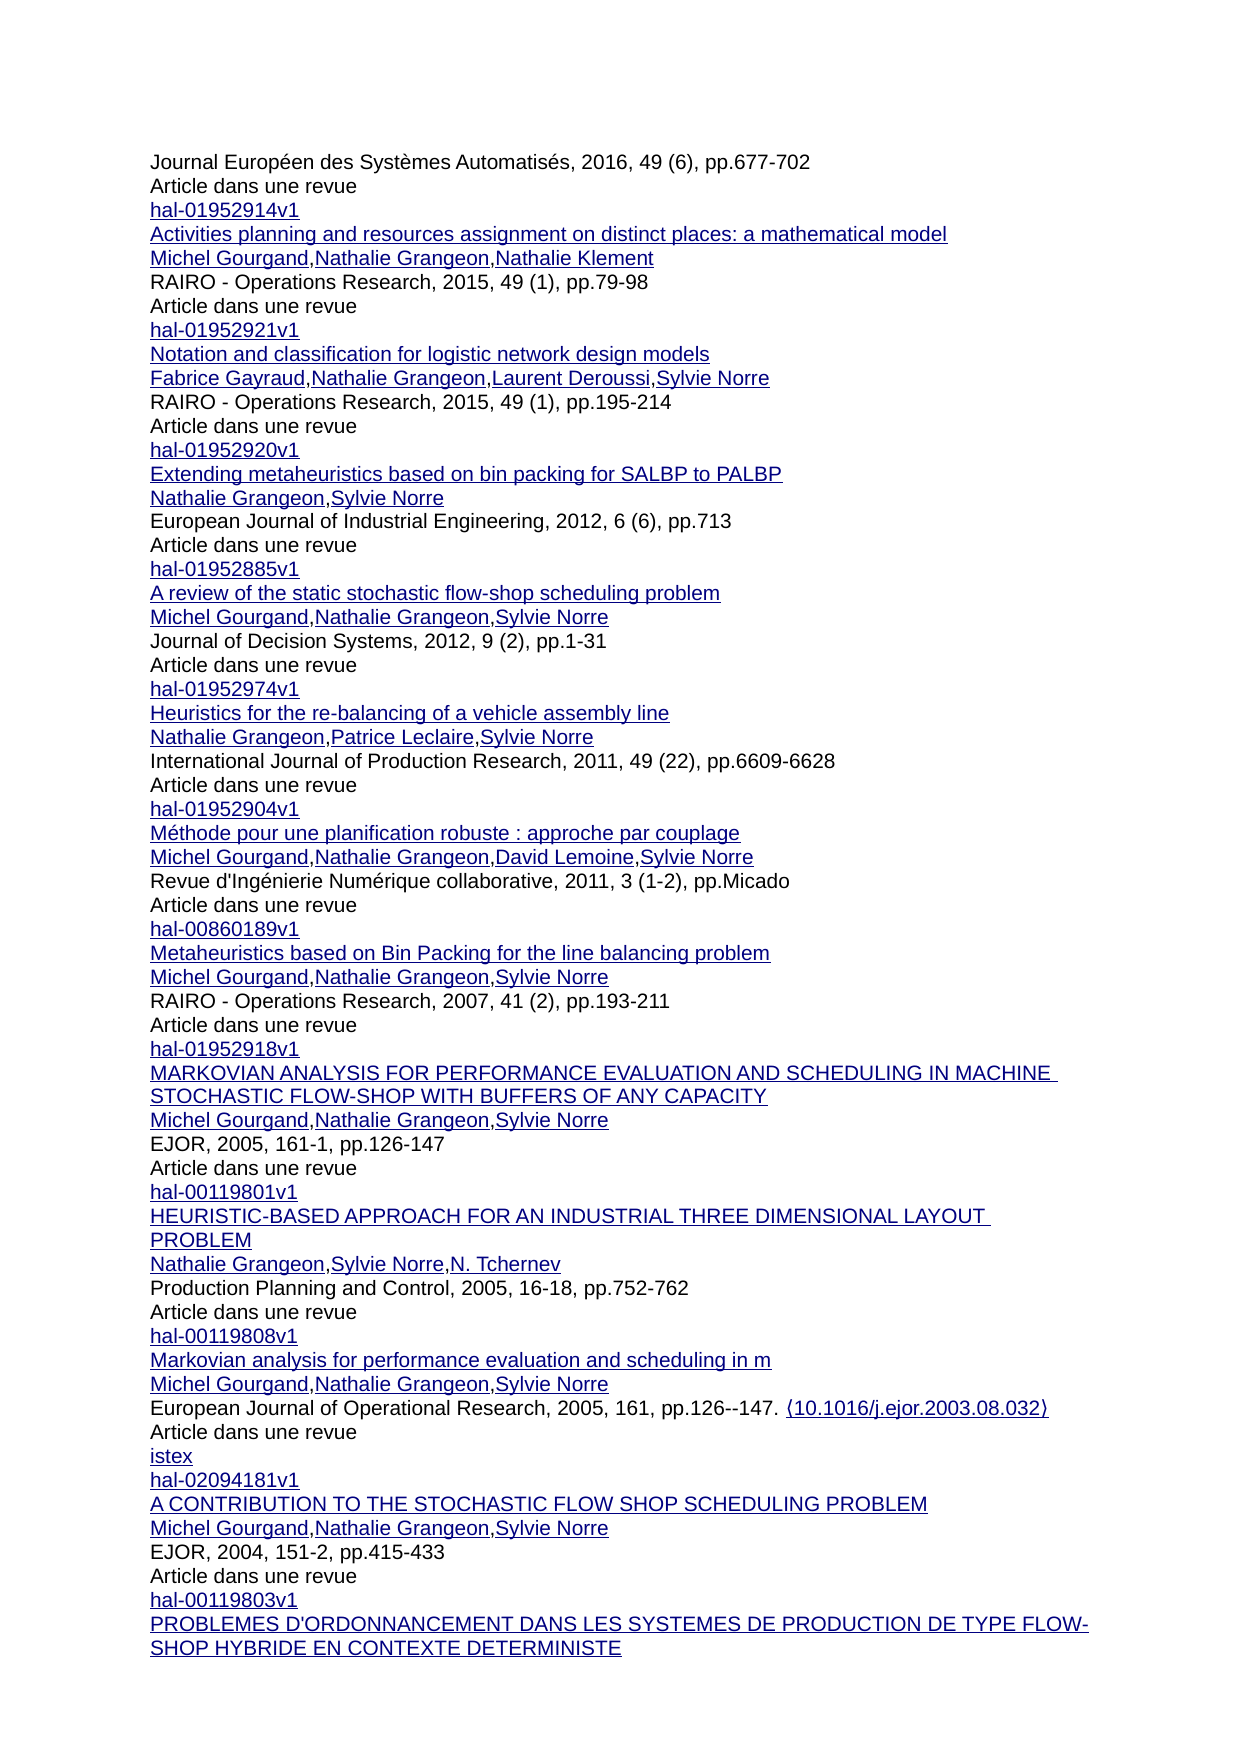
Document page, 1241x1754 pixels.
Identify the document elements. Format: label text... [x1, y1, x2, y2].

table_cell Journal Européen des Systèmes Automatisés, 2016, 49 (6), pp.677-702 Article dans une revue hal-01952914v1 [150, 150, 1090, 222]
table_cell Notation and classification for logistic network design models Fabrice Gayraud,Nathalie Grangeon,Laurent Deroussi,Sylvie Norre RAIRO - Operations Research, 2015, 49 (1), pp.195-214 Article dans une revue hal-01952920v1 [150, 342, 1090, 461]
table_cell Metaheuristics based on Bin Packing for the line balancing problem Michel Gourgand,Nathalie Grangeon,Sylvie Norre RAIRO - Operations Research, 2007, 41 (2), pp.193-211 Article dans une revue hal-01952918v1 [150, 941, 1090, 1060]
table_cell MARKOVIAN ANALYSIS FOR PERFORMANCE EVALUATION AND SCHEDULING IN MACHINE STOCHASTIC FLOW-SHOP WITH BUFFERS OF ANY CAPACITY Michel Gourgand,Nathalie Grangeon,Sylvie Norre EJOR, 2005, 161-1, pp.126-147 Article dans une revue hal-00119801v1 [150, 1060, 1090, 1204]
table_cell HEURISTIC-BASED APPROACH FOR AN INDUSTRIAL THREE DIMENSIONAL LAYOUT PROBLEM Nathalie Grangeon,Sylvie Norre,N. Tchernev Production Planning and Control, 2005, 16-18, pp.752-762 Article dans une revue hal-00119808v1 [150, 1204, 1090, 1348]
table_cell Activities planning and resources assignment on distinct places: a mathematical model Michel Gourgand,Nathalie Grangeon,Nathalie Klement RAIRO - Operations Research, 2015, 49 (1), pp.79-98 Article dans une revue hal-01952921v1 [150, 222, 1090, 342]
table_cell PROBLEMES D'ORDONNANCEMENT DANS LES SYSTEMES DE PRODUCTION DE TYPE FLOW-SHOP HYBRIDE EN CONTEXTE DETERMINISTE [150, 1611, 1090, 1659]
table_cell Méthode pour une planification robuste : approche par couplage Michel Gourgand,Nathalie Grangeon,David Lemoine,Sylvie Norre Revue d'Ingénierie Numérique collaborative, 2011, 3 (1-2), pp.Micado Article dans une revue hal-00860189v1 [150, 821, 1090, 941]
table_cell Extending metaheuristics based on bin packing for SALBP to PALBP Nathalie Grangeon,Sylvie Norre European Journal of Industrial Engineering, 2012, 6 (6), pp.713 Article dans une revue hal-01952885v1 [150, 461, 1090, 581]
table_cell A review of the static stochastic flow-shop scheduling problem Michel Gourgand,Nathalie Grangeon,Sylvie Norre Journal of Decision Systems, 2012, 9 (2), pp.1-31 Article dans une revue hal-01952974v1 [150, 581, 1090, 701]
table_cell Heuristics for the re-balancing of a vehicle assembly line Nathalie Grangeon,Patrice Leclaire,Sylvie Norre International Journal of Production Research, 2011, 49 (22), pp.6609-6628 Article dans une revue hal-01952904v1 [150, 701, 1090, 821]
table_cell A CONTRIBUTION TO THE STOCHASTIC FLOW SHOP SCHEDULING PROBLEM Michel Gourgand,Nathalie Grangeon,Sylvie Norre EJOR, 2004, 151-2, pp.415-433 Article dans une revue hal-00119803v1 [150, 1492, 1090, 1611]
table_cell Markovian analysis for performance evaluation and scheduling in m Michel Gourgand,Nathalie Grangeon,Sylvie Norre European Journal of Operational Research, 2005, 161, pp.126--147. ⟨10.1016/j.ejor.2003.08.032⟩ Article dans une revue istex hal-02094181v1 [150, 1348, 1090, 1492]
